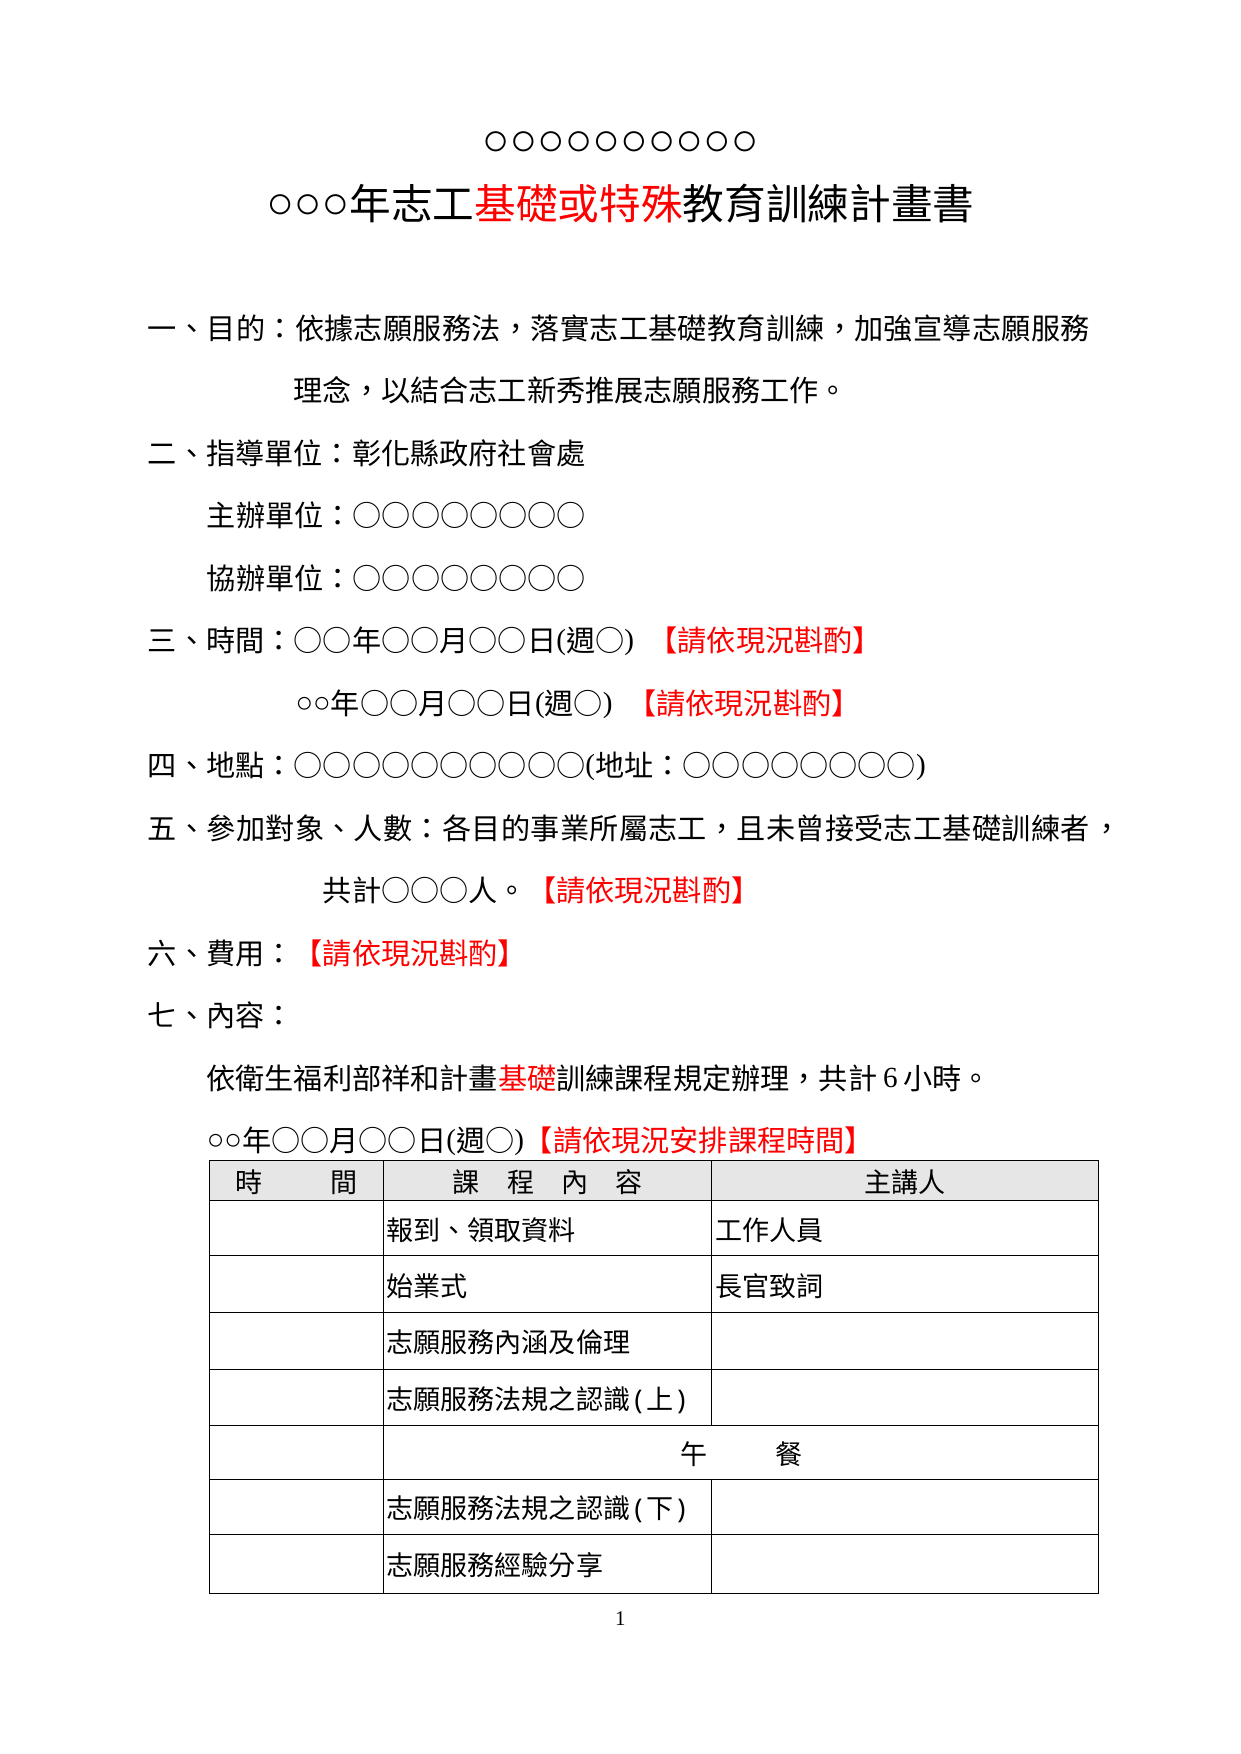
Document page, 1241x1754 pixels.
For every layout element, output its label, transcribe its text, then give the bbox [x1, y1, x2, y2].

table_cell [210, 1426, 383, 1479]
text ○○○○○○○○○○ [148, 97, 1092, 160]
table_cell 長官致詞 [712, 1256, 1098, 1312]
table_cell [712, 1313, 1098, 1369]
text 五、參加對象、人數：各目的事業所屬志工，且未曾接受志工基礎訓練者，共計○○○人。【請依現況斟酌】 [148, 785, 1092, 910]
table_cell 報到、領取資料 [384, 1201, 711, 1255]
table_cell 志願服務法規之認識(下) [384, 1480, 711, 1534]
table_cell [712, 1480, 1098, 1534]
table_cell [210, 1201, 383, 1255]
text 二、指導單位：彰化縣政府社會處 [148, 410, 1092, 472]
table_cell [712, 1370, 1098, 1425]
text 三、時間：○○年○○月○○日(週○) 【請依現況斟酌】 [148, 597, 1092, 660]
text 主辦單位：○○○○○○○○ [207, 472, 1092, 535]
text 依衛生福利部祥和計畫基礎訓練課程規定辦理，共計6小時。 [206, 1035, 1092, 1097]
table_cell [210, 1256, 383, 1312]
table_header 主講人 [712, 1161, 1098, 1200]
table_cell 始業式 [384, 1256, 711, 1312]
text ○○年○○月○○日(週○)【請依現況安排課程時間】 [207, 1097, 1092, 1160]
table_cell [210, 1535, 383, 1593]
table_cell 志願服務內涵及倫理 [384, 1313, 711, 1369]
table_cell [210, 1480, 383, 1534]
text ○○○年志工基礎或特殊教育訓練計畫書 [148, 160, 1092, 222]
text 四、地點：○○○○○○○○○○(地址：○○○○○○○○) [148, 722, 1092, 785]
table_header 時 間 [210, 1161, 383, 1200]
table_cell 志願服務法規之認識(上) [384, 1370, 711, 1425]
table_cell 午 餐 [384, 1426, 1098, 1479]
table_cell 志願服務經驗分享 [384, 1535, 711, 1593]
text 七、內容： [148, 972, 1092, 1035]
text ○○年○○月○○日(週○) 【請依現況斟酌】 [148, 660, 1092, 722]
text 一、目的：依據志願服務法，落實志工基礎教育訓練，加強宣導志願服務理念，以結合志工新秀推展志願服務工作。 [148, 285, 1092, 410]
table_cell [210, 1313, 383, 1369]
table_header 課 程 內 容 [384, 1161, 711, 1200]
table_cell 工作人員 [712, 1201, 1098, 1255]
text 六、費用：【請依現況斟酌】 [148, 910, 1092, 972]
table_cell [712, 1535, 1098, 1593]
text 協辦單位：○○○○○○○○ [207, 535, 1092, 597]
table_cell [210, 1370, 383, 1425]
